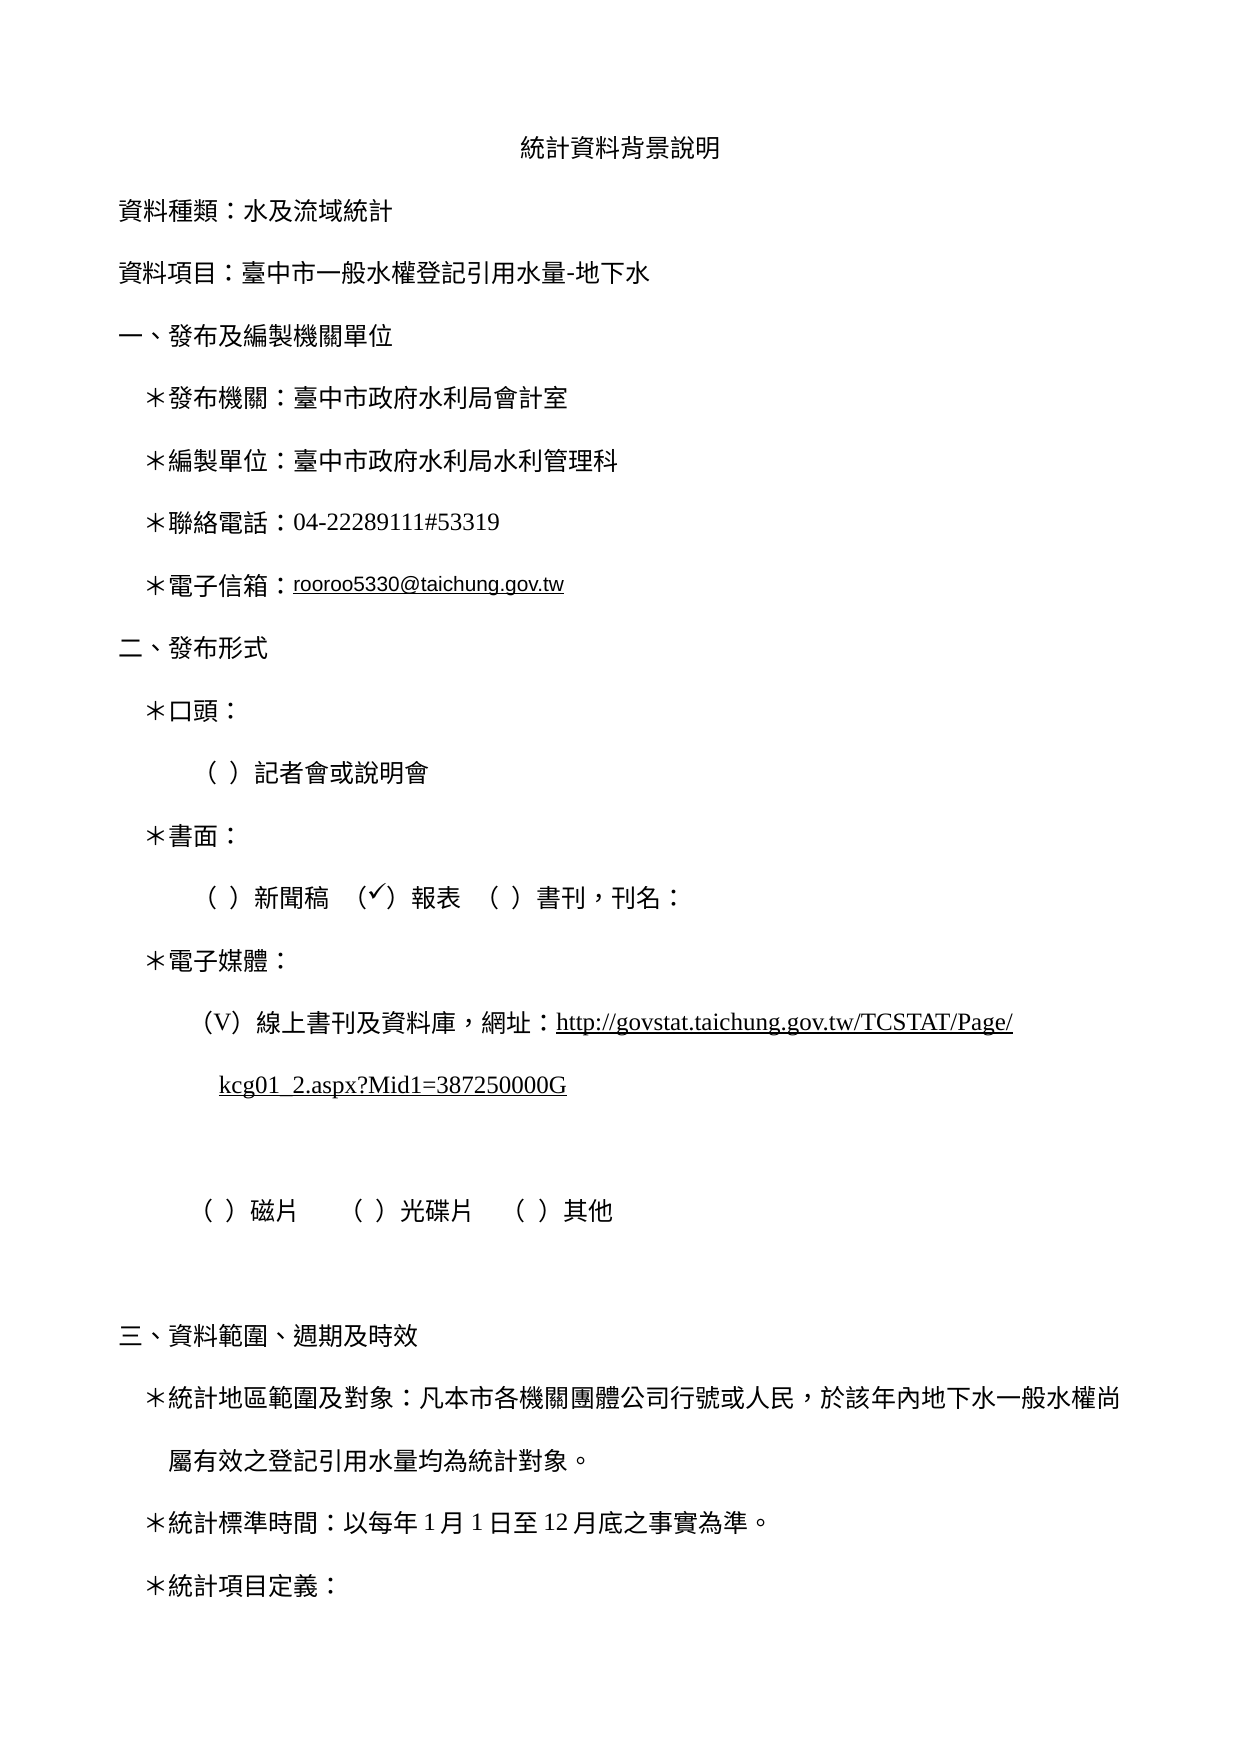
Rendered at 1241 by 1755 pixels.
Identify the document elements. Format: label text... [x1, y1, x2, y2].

text 統計資料背景說明 [118, 105, 1122, 167]
text （ ）磁片 （ ）光碟片 （ ）其他 [188, 1167, 1156, 1230]
text ＊編製單位：臺中市政府水利局水利管理科 [143, 417, 1122, 480]
text ＊電子媒體： [143, 917, 1122, 980]
text ＊發布機關：臺中市政府水利局會計室 [143, 355, 1122, 417]
text ＊書面： [143, 792, 1122, 855]
text ＊統計項目定義： [143, 1542, 1122, 1605]
text （ ）記者會或說明會 [192, 730, 1122, 792]
text ＊統計標準時間：以每年1月1日至12月底之事實為準。 [143, 1480, 1122, 1542]
text ＊電子信箱：rooroo5330@taichung.gov.tw [143, 542, 1122, 605]
text ＊統計地區範圍及對象：凡本市各機關團體公司行號或人民，於該年內地下水一般水權尚屬有效之登記引用水量均為統計對象。 [143, 1355, 1122, 1480]
text 資料項目：臺中市一般水權登記引用水量-地下水 [118, 230, 1122, 292]
text 三、資料範圍、週期及時效 [118, 1292, 1122, 1355]
text （ ）新聞稿 （P）報表 （ ）書刊，刊名： [192, 855, 1122, 917]
text ＊聯絡電話：04-22289111#53319 [143, 480, 1122, 542]
text ＊口頭： [143, 667, 1122, 730]
text 二、發布形式 [118, 605, 1122, 667]
text 資料種類：水及流域統計 [118, 167, 1122, 230]
text 一、發布及編製機關單位 [118, 292, 1122, 355]
text （V）線上書刊及資料庫，網址：http://govstat.taichung.gov.tw/TCSTAT/Page/kcg01_2.aspx?Mid1=387250000G [188, 980, 1156, 1105]
